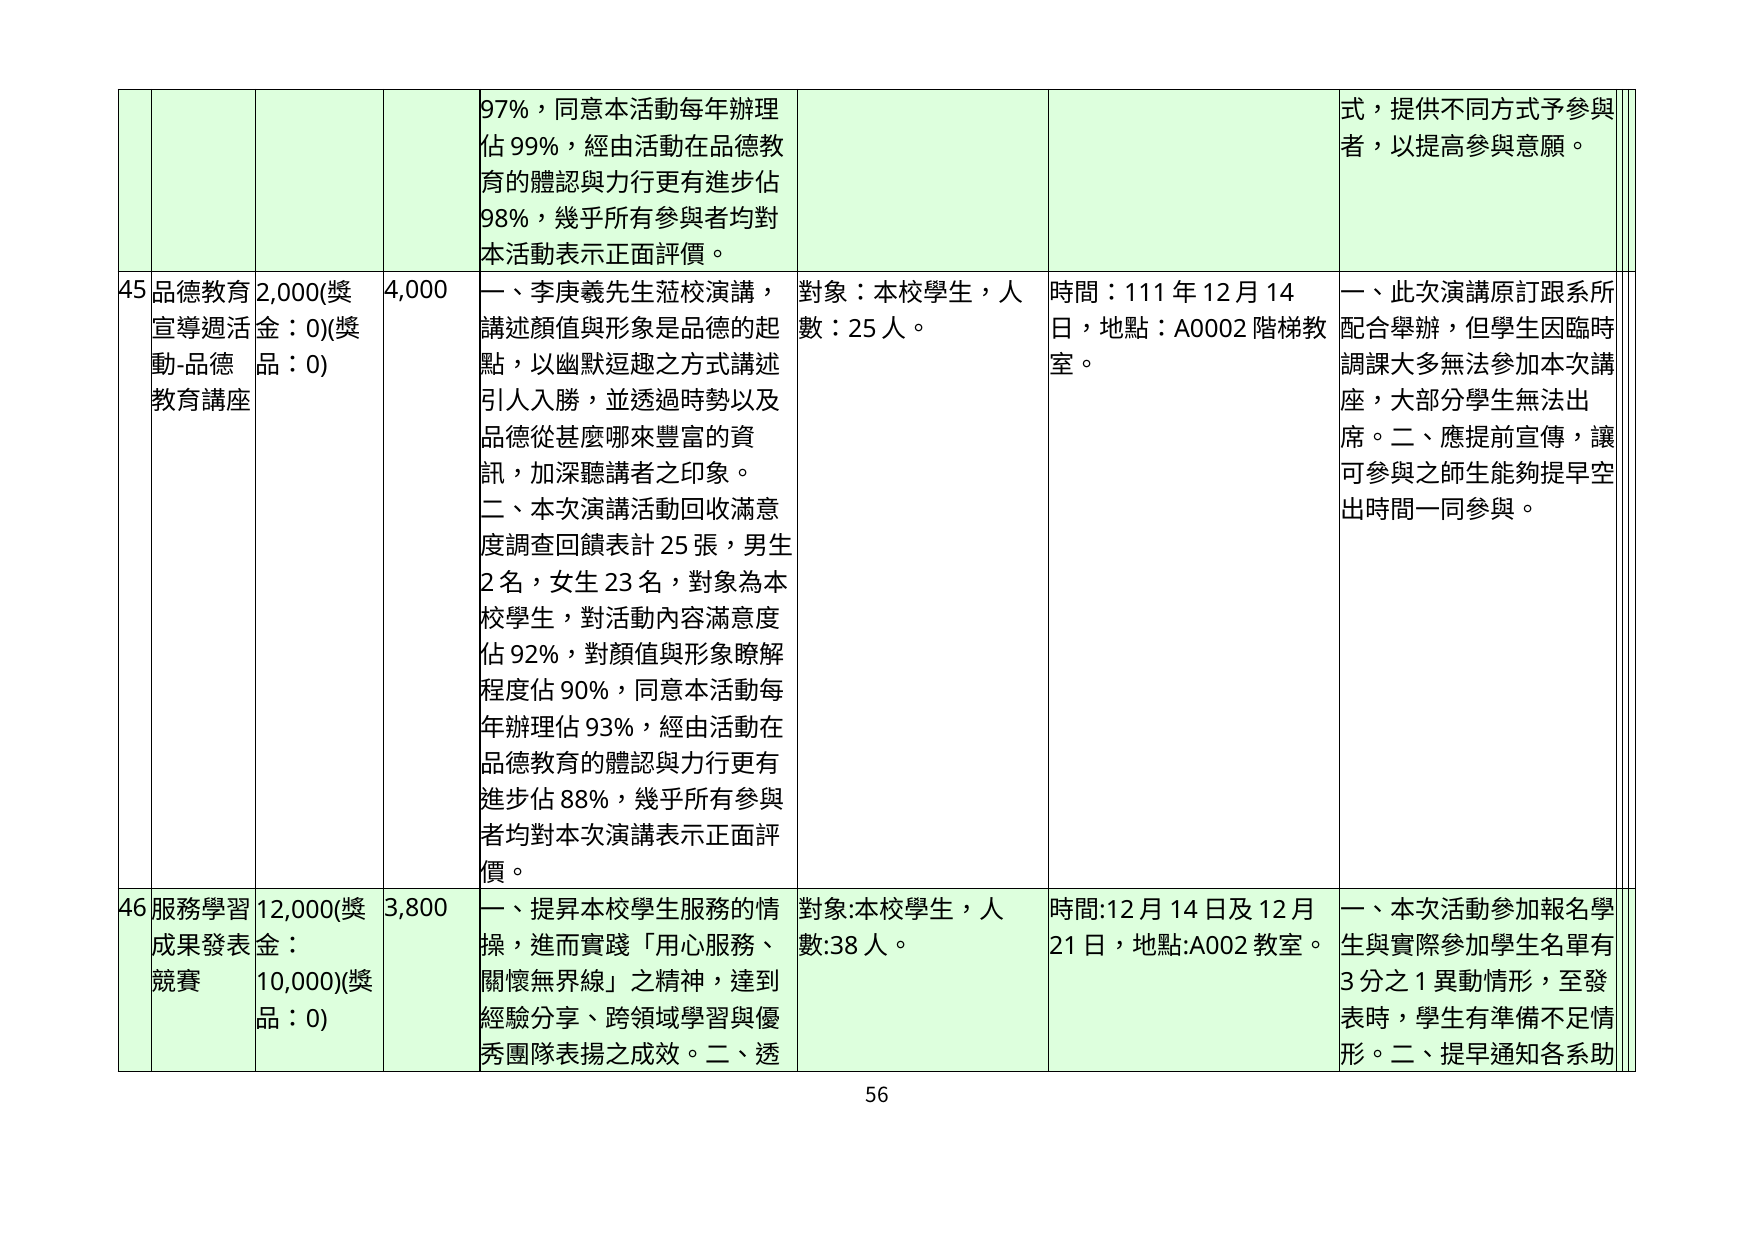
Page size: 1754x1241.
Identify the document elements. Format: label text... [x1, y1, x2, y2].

table_cell [1617, 889, 1622, 1071]
table_cell [1623, 889, 1628, 1071]
table_cell 一、李庚羲先生蒞校演講，講述顏值與形象是品德的起點，以幽默逗趣之方式講述引人入勝，並透過時勢以及品德從甚麼哪來豐富的資訊，加深聽講者之印象。二、本次演講活動回收滿意度調查回饋表計25張，男生2名，女生23名，對象為本校學生，對活動內容滿意度佔92%，對顏值與形象瞭解程度佔90%，同意本活動每年辦理佔93%，經由活動在品德教育的體認與力行更有進步佔88%，幾乎所有參與者均對本次演講表示正面評價。 [481, 272, 797, 888]
table_cell 對象:本校學生，人數:38人。 [798, 889, 1048, 1071]
table_cell 對象：本校學生，人數：25人。 [798, 272, 1048, 888]
table_cell [384, 90, 479, 271]
table_cell 97%，同意本活動每年辦理佔99%，經由活動在品德教育的體認與力行更有進步佔98%，幾乎所有參與者均對本活動表示正面評價。 [481, 90, 797, 271]
table_cell [1617, 272, 1622, 888]
table_cell 式，提供不同方式予參與者，以提高參與意願。 [1340, 90, 1616, 271]
table_cell [798, 90, 1048, 271]
table_cell 一、提昇本校學生服務的情操，進而實踐「用心服務、關懷無界線」之精神，達到經驗分享、跨領域學習與優秀團隊表揚之成效。二、透 [481, 889, 797, 1071]
table_cell [119, 90, 151, 271]
table_cell 一、此次演講原訂跟系所配合舉辦，但學生因臨時調課大多無法參加本次講座，大部分學生無法出席。二、應提前宣傳，讓可參與之師生能夠提早空出時間一同參與。 [1340, 272, 1616, 888]
table_cell 一、本次活動參加報名學生與實際參加學生名單有3分之1異動情形，至發表時，學生有準備不足情形。二、提早通知各系助 [1340, 889, 1616, 1071]
table_cell [1623, 90, 1628, 271]
table_cell 12,000(獎金：10,000)(獎品：0) [256, 889, 383, 1071]
table_cell [256, 90, 383, 271]
table_cell 3,800 [384, 889, 479, 1071]
table_cell [152, 90, 255, 271]
table_cell [1629, 90, 1635, 271]
table_cell 品德教育宣導週活動-品德教育講座 [152, 272, 255, 888]
table_cell 45 [119, 272, 151, 888]
table_cell 服務學習成果發表競賽 [152, 889, 255, 1071]
table_cell 2,000(獎金：0)(獎品：0) [256, 272, 383, 888]
table_cell 4,000 [384, 272, 479, 888]
table_cell 時間：111年12月14日，地點：A0002階梯教室。 [1049, 272, 1339, 888]
table_cell [1629, 272, 1635, 888]
table_cell 46 [119, 889, 151, 1071]
table_cell [1623, 272, 1628, 888]
table_cell [1049, 90, 1339, 271]
table_cell 時間:12月14日及12月21日，地點:A002教室。 [1049, 889, 1339, 1071]
table_cell [1617, 90, 1622, 271]
table_cell [1629, 889, 1635, 1071]
